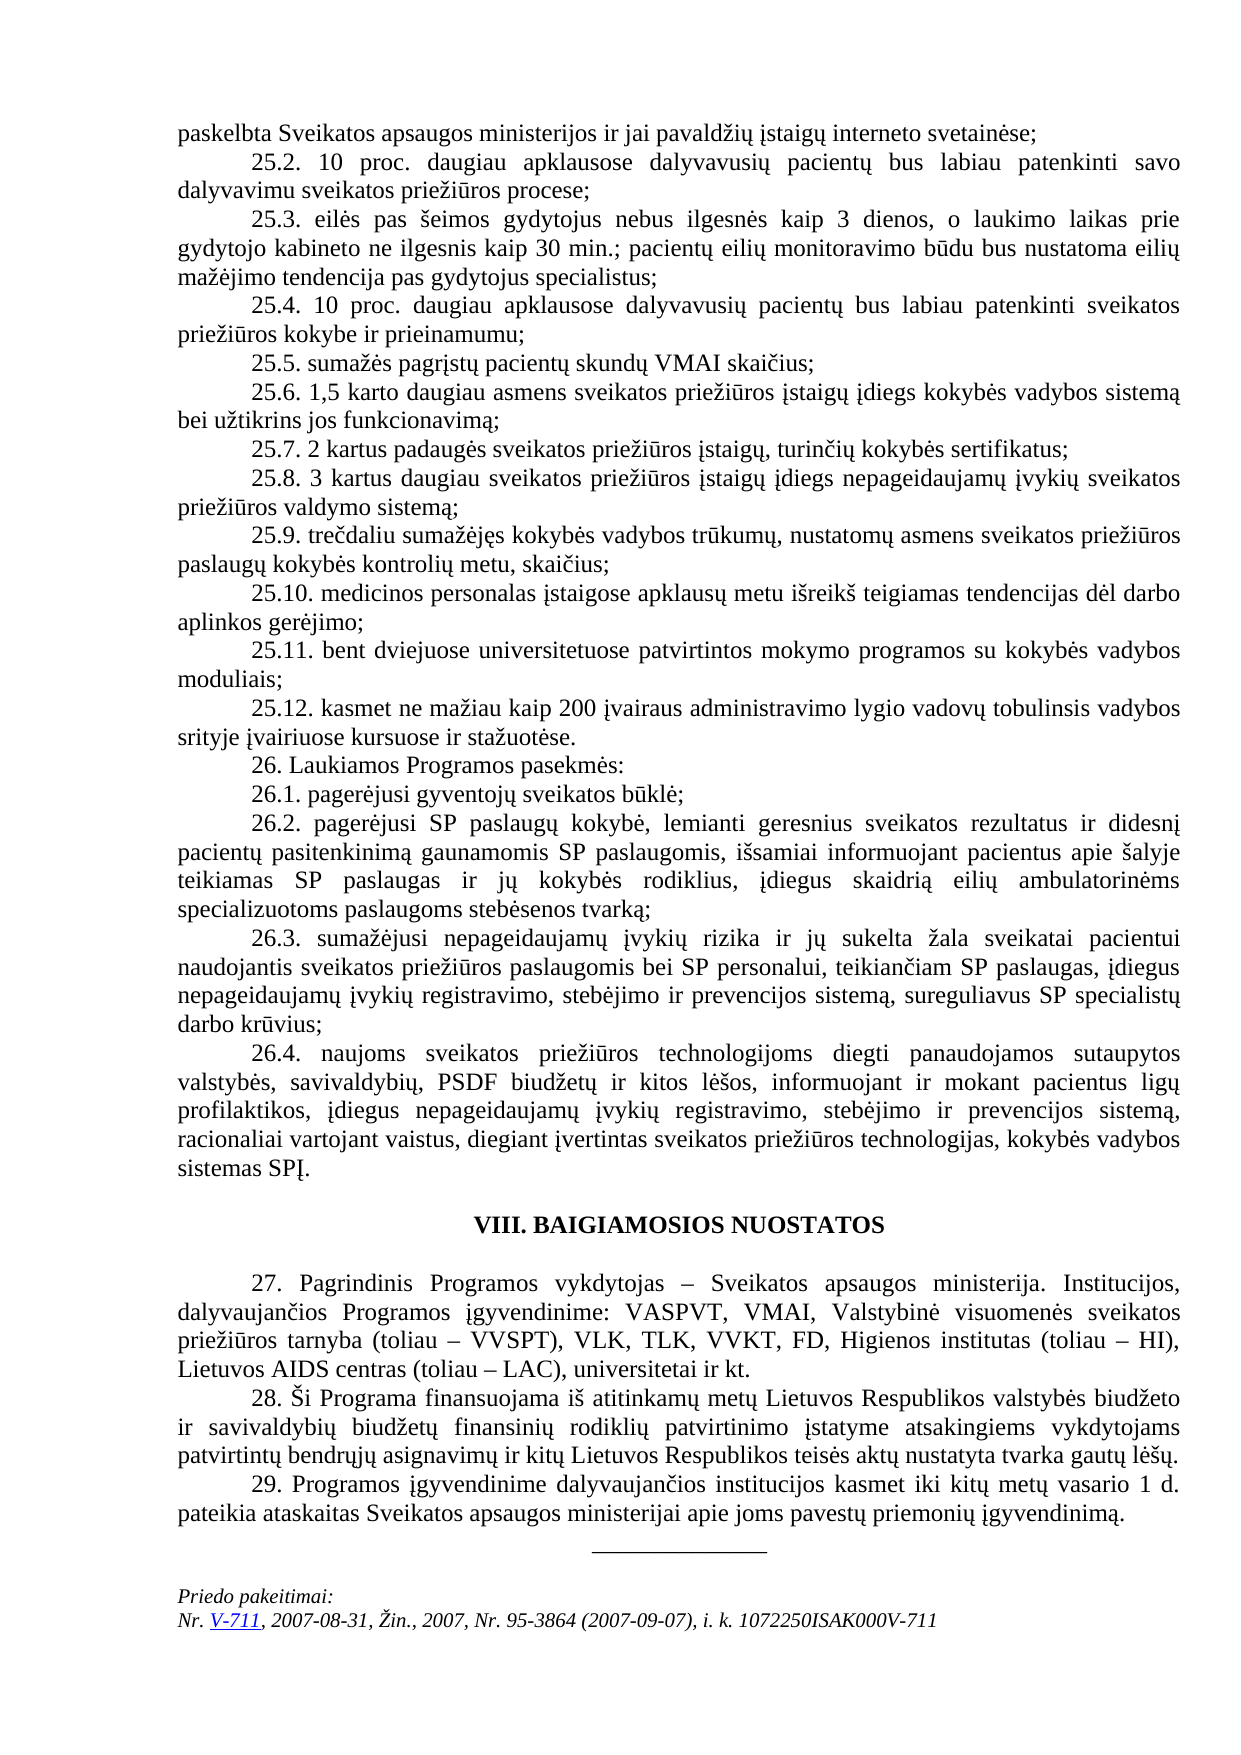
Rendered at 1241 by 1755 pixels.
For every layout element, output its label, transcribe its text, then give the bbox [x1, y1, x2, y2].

text 26.3. sumažėjusi nepageidaujamų įvykių rizika ir jų sukelta žala sveikatai pacientui naudojantis sveikatos priežiūros paslaugomis bei SP personalui, teikiančiam SP paslaugas, įdiegus nepageidaujamų įvykių registravimo, stebėjimo ir prevencijos sistemą, sureguliavus SP specialistų darbo krūvius; [177, 923, 1181, 1038]
text Nr. V-711, 2007-08-31, Žin., 2007, Nr. 95-3864 (2007-09-07), i. k. 1072250ISAK000V-711 [177, 1608, 1181, 1632]
text 25.2. 10 proc. daugiau apklausose dalyvavusių pacientų bus labiau patenkinti savo dalyvavimu sveikatos priežiūros procese; [177, 147, 1181, 204]
text 26.4. naujoms sveikatos priežiūros technologijoms diegti panaudojamos sutaupytos valstybės, savivaldybių, PSDF biudžetų ir kitos lėšos, informuojant ir mokant pacientus ligų profilaktikos, įdiegus nepageidaujamų įvykių registravimo, stebėjimo ir prevencijos sistemą, racionaliai vartojant vaistus, diegiant įvertintas sveikatos priežiūros technologijas, kokybės vadybos sistemas SPĮ. [177, 1038, 1181, 1182]
text 25.6. 1,5 karto daugiau asmens sveikatos priežiūros įstaigų įdiegs kokybės vadybos sistemą bei užtikrins jos funkcionavimą; [177, 377, 1181, 434]
text Priedo pakeitimai: [177, 1584, 1181, 1608]
text 28. Ši Programa finansuojama iš atitinkamų metų Lietuvos Respublikos valstybės biudžeto ir savivaldybių biudžetų finansinių rodiklių patvirtinimo įstatyme atsakingiems vykdytojams patvirtintų bendrųjų asignavimų ir kitų Lietuvos Respublikos teisės aktų nustatyta tvarka gautų lėšų. [177, 1383, 1181, 1469]
text ______________ [177, 1527, 1181, 1556]
text paskelbta Sveikatos apsaugos ministerijos ir jai pavaldžių įstaigų interneto svetainėse; [177, 118, 1181, 147]
text 26. Laukiamos Programos pasekmės: [177, 751, 1181, 779]
text 26.2. pagerėjusi SP paslaugų kokybė, lemianti geresnius sveikatos rezultatus ir didesnį pacientų pasitenkinimą gaunamomis SP paslaugomis, išsamiai informuojant pacientus apie šalyje teikiamas SP paslaugas ir jų kokybės rodiklius, įdiegus skaidrią eilių ambulatorinėms specializuotoms paslaugoms stebėsenos tvarką; [177, 808, 1181, 923]
text 25.10. medicinos personalas įstaigose apklausų metu išreikš teigiamas tendencijas dėl darbo aplinkos gerėjimo; [177, 578, 1181, 636]
text 25.9. trečdaliu sumažėjęs kokybės vadybos trūkumų, nustatomų asmens sveikatos priežiūros paslaugų kokybės kontrolių metu, skaičius; [177, 521, 1181, 578]
text 26.1. pagerėjusi gyventojų sveikatos būklė; [177, 779, 1181, 808]
text 27. Pagrindinis Programos vykdytojas – Sveikatos apsaugos ministerija. Institucijos, dalyvaujančios Programos įgyvendinime: VASPVT, VMAI, Valstybinė visuomenės sveikatos priežiūros tarnyba (toliau – VVSPT), VLK, TLK, VVKT, FD, Higienos institutas (toliau – HI), Lietuvos AIDS centras (toliau – LAC), universitetai ir kt. [177, 1268, 1181, 1383]
text 25.11. bent dviejuose universitetuose patvirtintos mokymo programos su kokybės vadybos moduliais; [177, 636, 1181, 693]
text 25.5. sumažės pagrįstų pacientų skundų VMAI skaičius; [177, 348, 1181, 377]
text 25.3. eilės pas šeimos gydytojus nebus ilgesnės kaip 3 dienos, o laukimo laikas prie gydytojo kabineto ne ilgesnis kaip 30 min.; pacientų eilių monitoravimo būdu bus nustatoma eilių mažėjimo tendencija pas gydytojus specialistus; [177, 204, 1181, 291]
text 25.4. 10 proc. daugiau apklausose dalyvavusių pacientų bus labiau patenkinti sveikatos priežiūros kokybe ir prieinamumu; [177, 291, 1181, 348]
text 25.7. 2 kartus padaugės sveikatos priežiūros įstaigų, turinčių kokybės sertifikatus; [177, 434, 1181, 463]
text 25.8. 3 kartus daugiau sveikatos priežiūros įstaigų įdiegs nepageidaujamų įvykių sveikatos priežiūros valdymo sistemą; [177, 463, 1181, 521]
text 29. Programos įgyvendinime dalyvaujančios institucijos kasmet iki kitų metų vasario 1 d. pateikia ataskaitas Sveikatos apsaugos ministerijai apie joms pavestų priemonių įgyvendinimą. [177, 1469, 1181, 1527]
text 25.12. kasmet ne mažiau kaip 200 įvairaus administravimo lygio vadovų tobulinsis vadybos srityje įvairiuose kursuose ir stažuotėse. [177, 693, 1181, 751]
text VIII. BAIGIAMOSIOS NUOSTATOS [177, 1211, 1181, 1239]
